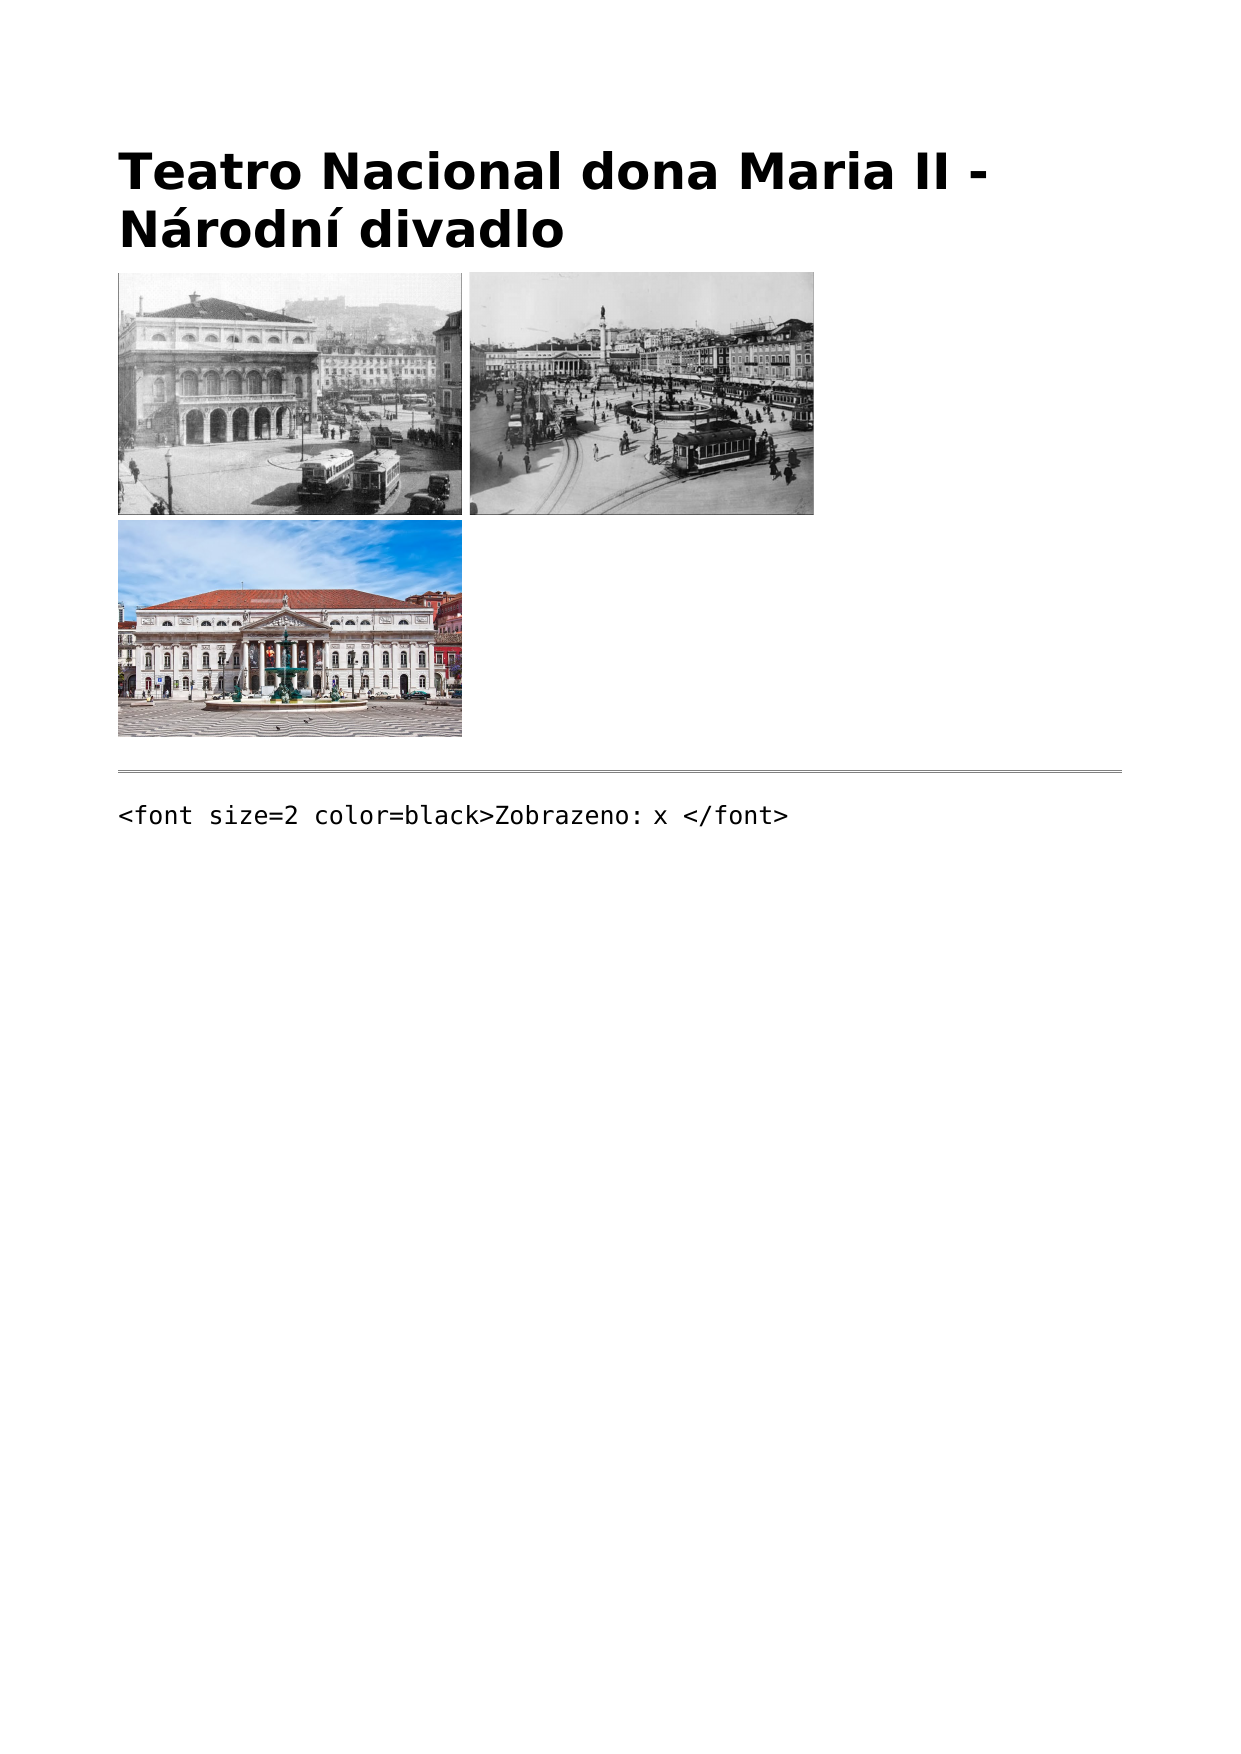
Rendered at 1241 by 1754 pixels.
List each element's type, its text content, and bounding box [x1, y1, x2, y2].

subtitle Teatro Nacional dona Maria II - Národní divadlo [118, 143, 1122, 259]
picture [118, 520, 462, 737]
picture [469, 272, 814, 515]
text ﻿ [118, 272, 1122, 743]
picture [118, 273, 462, 515]
text <font size=2 color=black>Zobrazeno: x </font> [118, 801, 1122, 831]
